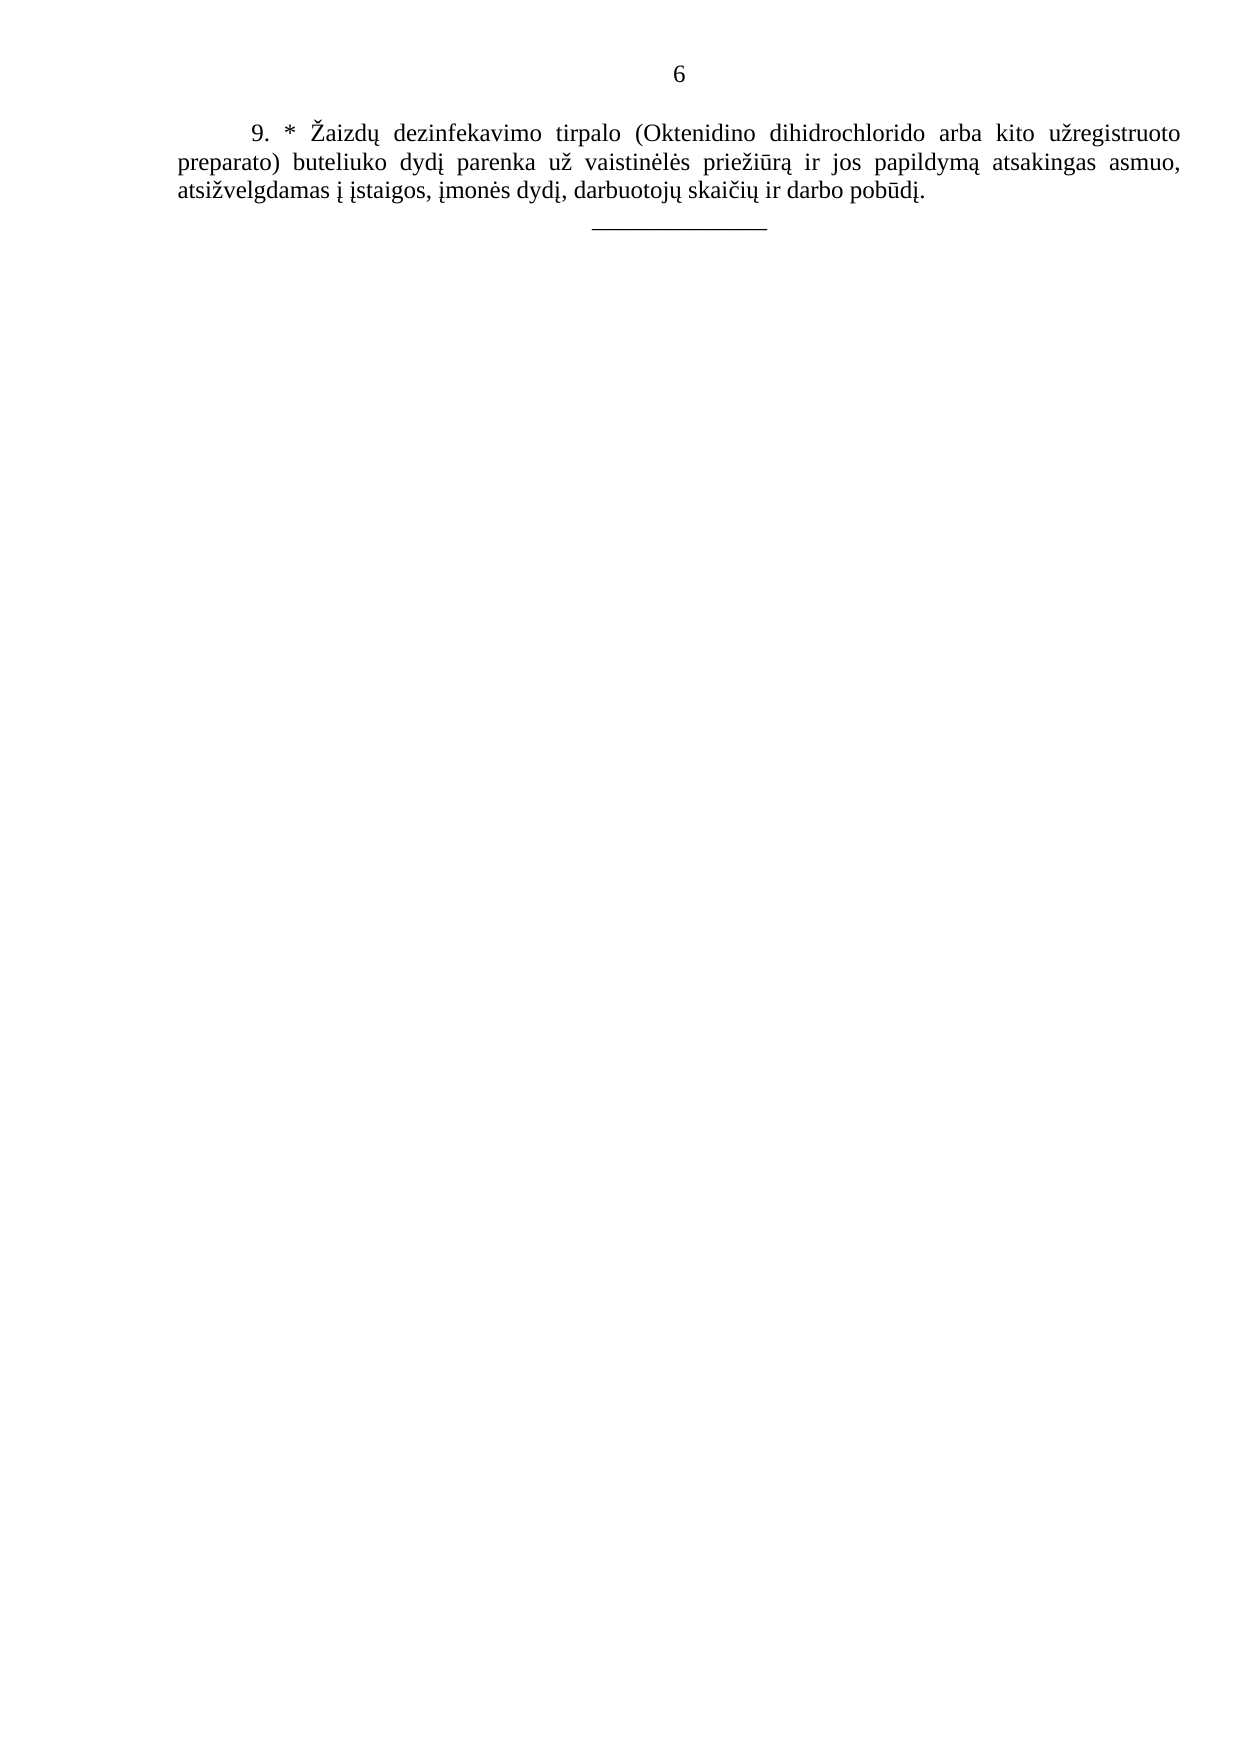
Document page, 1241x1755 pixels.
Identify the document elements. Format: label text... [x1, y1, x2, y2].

text 9. * Žaizdų dezinfekavimo tirpalo (Oktenidino dihidrochlorido arba kito užregistruoto preparato) buteliuko dydį parenka už vaistinėlės priežiūrą ir jos papildymą atsakingas asmuo, atsižvelgdamas į įstaigos, įmonės dydį, darbuotojų skaičių ir darbo pobūdį. [177, 118, 1181, 204]
text ______________ [177, 204, 1181, 233]
